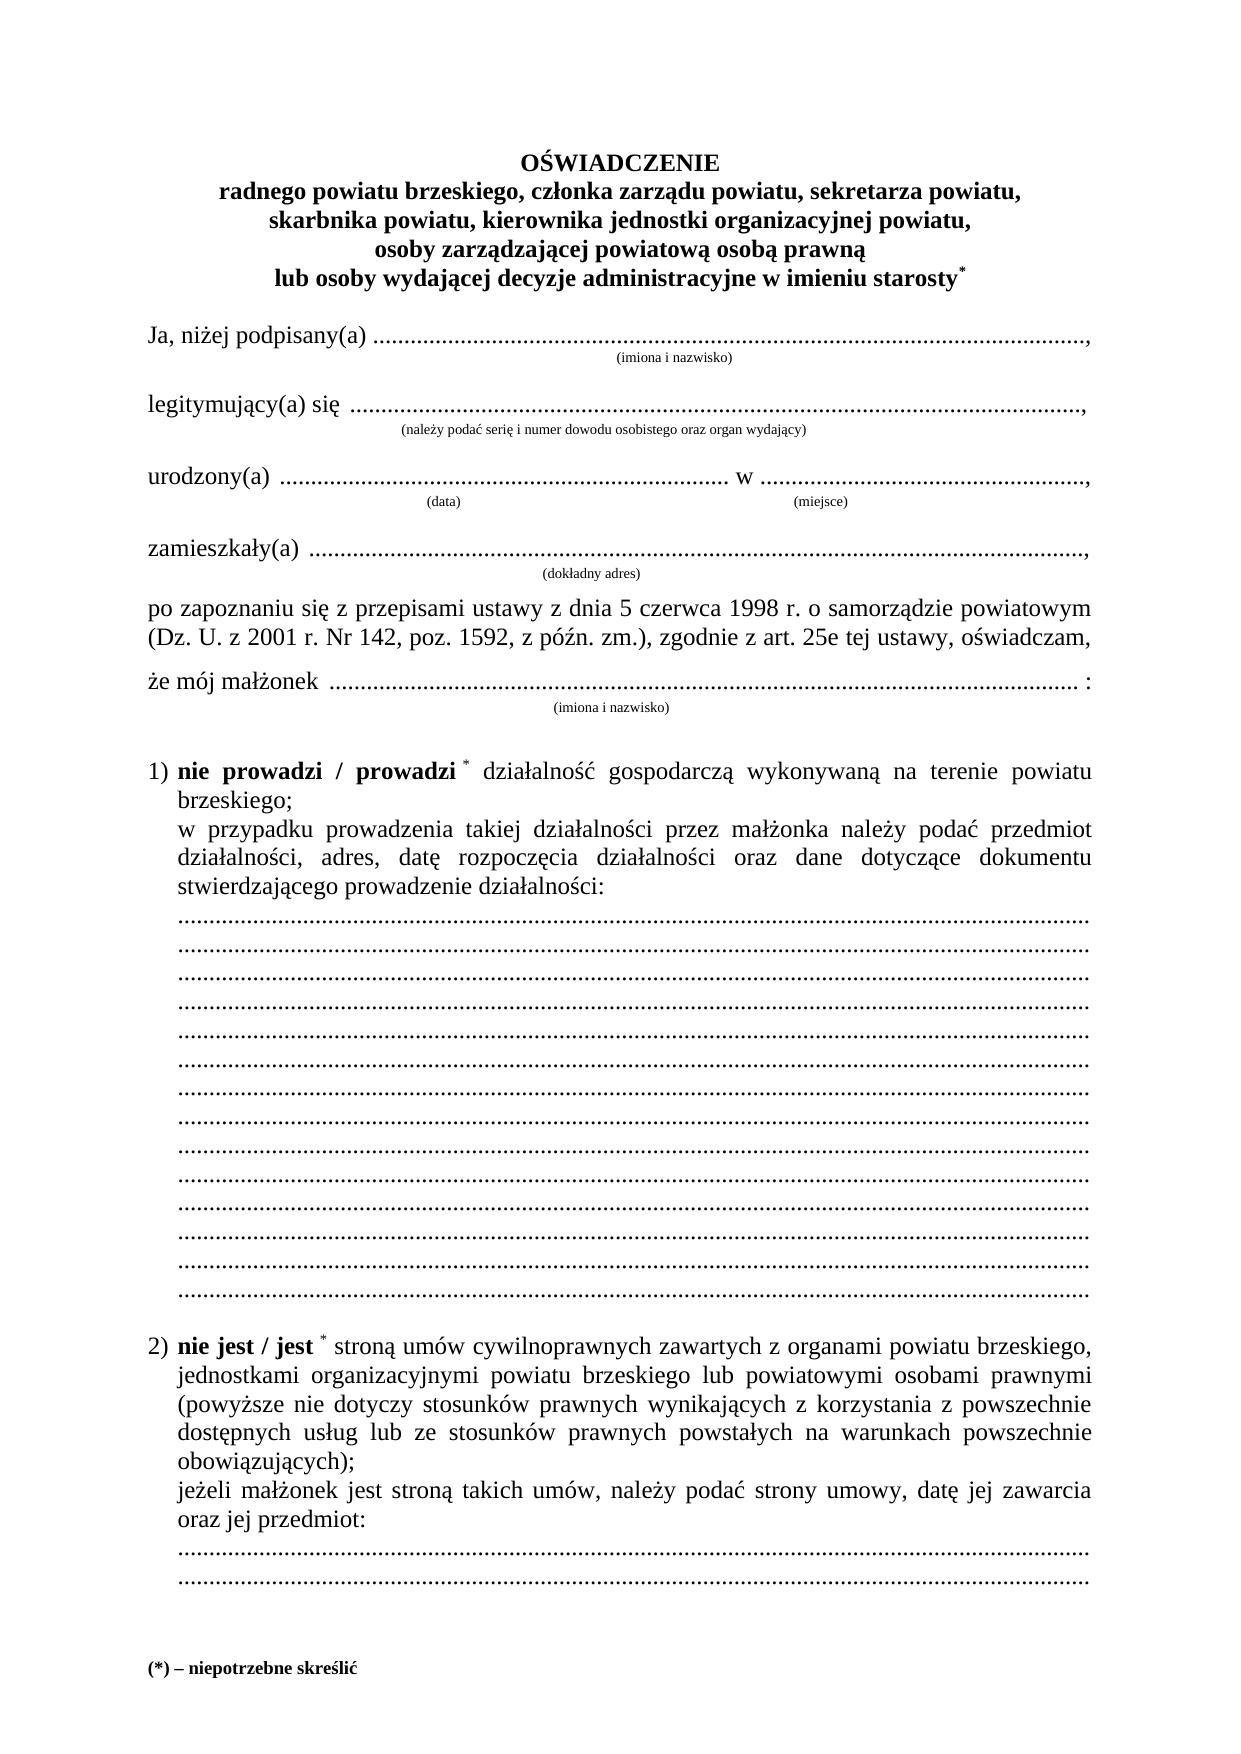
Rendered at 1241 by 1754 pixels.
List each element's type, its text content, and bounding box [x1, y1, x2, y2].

text (dokładny adres) [148, 564, 1092, 593]
text zamieszkały(a) ............................................................................................................................, [148, 521, 1092, 564]
text .................................................................................................................................................. [177, 1561, 1092, 1590]
text .................................................................................................................................................. [177, 1532, 1092, 1561]
text OŚWIADCZENIE [148, 148, 1092, 176]
text (data) (miejsce) [148, 493, 1092, 521]
text .................................................................................................................................................. [177, 1245, 1092, 1274]
text w przypadku prowadzenia takiej działalności przez małżonka należy podać przedmiot działalności, adres, datę rozpoczęcia działalności oraz dane dotyczące dokumentu stwierdzającego prowadzenie działalności: [177, 814, 1092, 900]
text .................................................................................................................................................. [177, 1187, 1092, 1216]
text (należy podać serię i numer dowodu osobistego oraz organ wydający) [148, 421, 1092, 449]
text .................................................................................................................................................. [177, 1216, 1092, 1245]
text .................................................................................................................................................. [177, 1159, 1092, 1187]
text (imiona i nazwisko) [148, 699, 1092, 727]
text jeżeli małżonek jest stroną takich umów, należy podać strony umowy, datę jej zawarcia oraz jej przedmiot: [177, 1475, 1092, 1532]
text 1) nie prowadzi / prowadzi * działalność gospodarczą wykonywaną na terenie powiatu brzeskiego; [148, 756, 1092, 814]
text .................................................................................................................................................. [177, 1274, 1092, 1302]
text .................................................................................................................................................. [177, 1044, 1092, 1072]
text osoby zarządzającej powiatową osobą prawną [148, 234, 1092, 263]
text (imiona i nazwisko) [148, 349, 1092, 378]
text .................................................................................................................................................. [177, 1101, 1092, 1130]
text .................................................................................................................................................. [177, 1072, 1092, 1101]
text .................................................................................................................................................. [177, 1015, 1092, 1044]
text po zapoznaniu się z przepisami ustawy z dnia 5 czerwca 1998 r. o samorządzie powiatowym (Dz. U. z 2001 r. Nr 142, poz. 1592, z późn. zm.), zgodnie z art. 25e tej ustawy, oświadczam, że mój małżonek ........................................................................................................................ : [148, 593, 1092, 699]
text Ja, niżej podpisany(a) .................................................................................................................., [148, 320, 1092, 349]
text .................................................................................................................................................. [177, 929, 1092, 957]
text 2) nie jest / jest * stroną umów cywilnoprawnych zawartych z organami powiatu brzeskiego, jednostkami organizacyjnymi powiatu brzeskiego lub powiatowymi osobami prawnymi (powyższe nie dotyczy stosunków prawnych wynikających z korzystania z powszechnie dostępnych usług lub ze stosunków prawnych powstałych na warunkach powszechnie obowiązujących); [148, 1331, 1092, 1475]
text .................................................................................................................................................. [177, 986, 1092, 1015]
text .................................................................................................................................................. [177, 957, 1092, 986]
text urodzony(a) ........................................................................ w ...................................................., [148, 449, 1092, 493]
text legitymujący(a) się ....................................................................................................................., [148, 378, 1092, 421]
text .................................................................................................................................................. [177, 900, 1092, 929]
text lub osoby wydającej decyzje administracyjne w imieniu starosty* [148, 263, 1092, 291]
text radnego powiatu brzeskiego, członka zarządu powiatu, sekretarza powiatu, skarbnika powiatu, kierownika jednostki organizacyjnej powiatu, [148, 176, 1092, 234]
text .................................................................................................................................................. [177, 1130, 1092, 1159]
